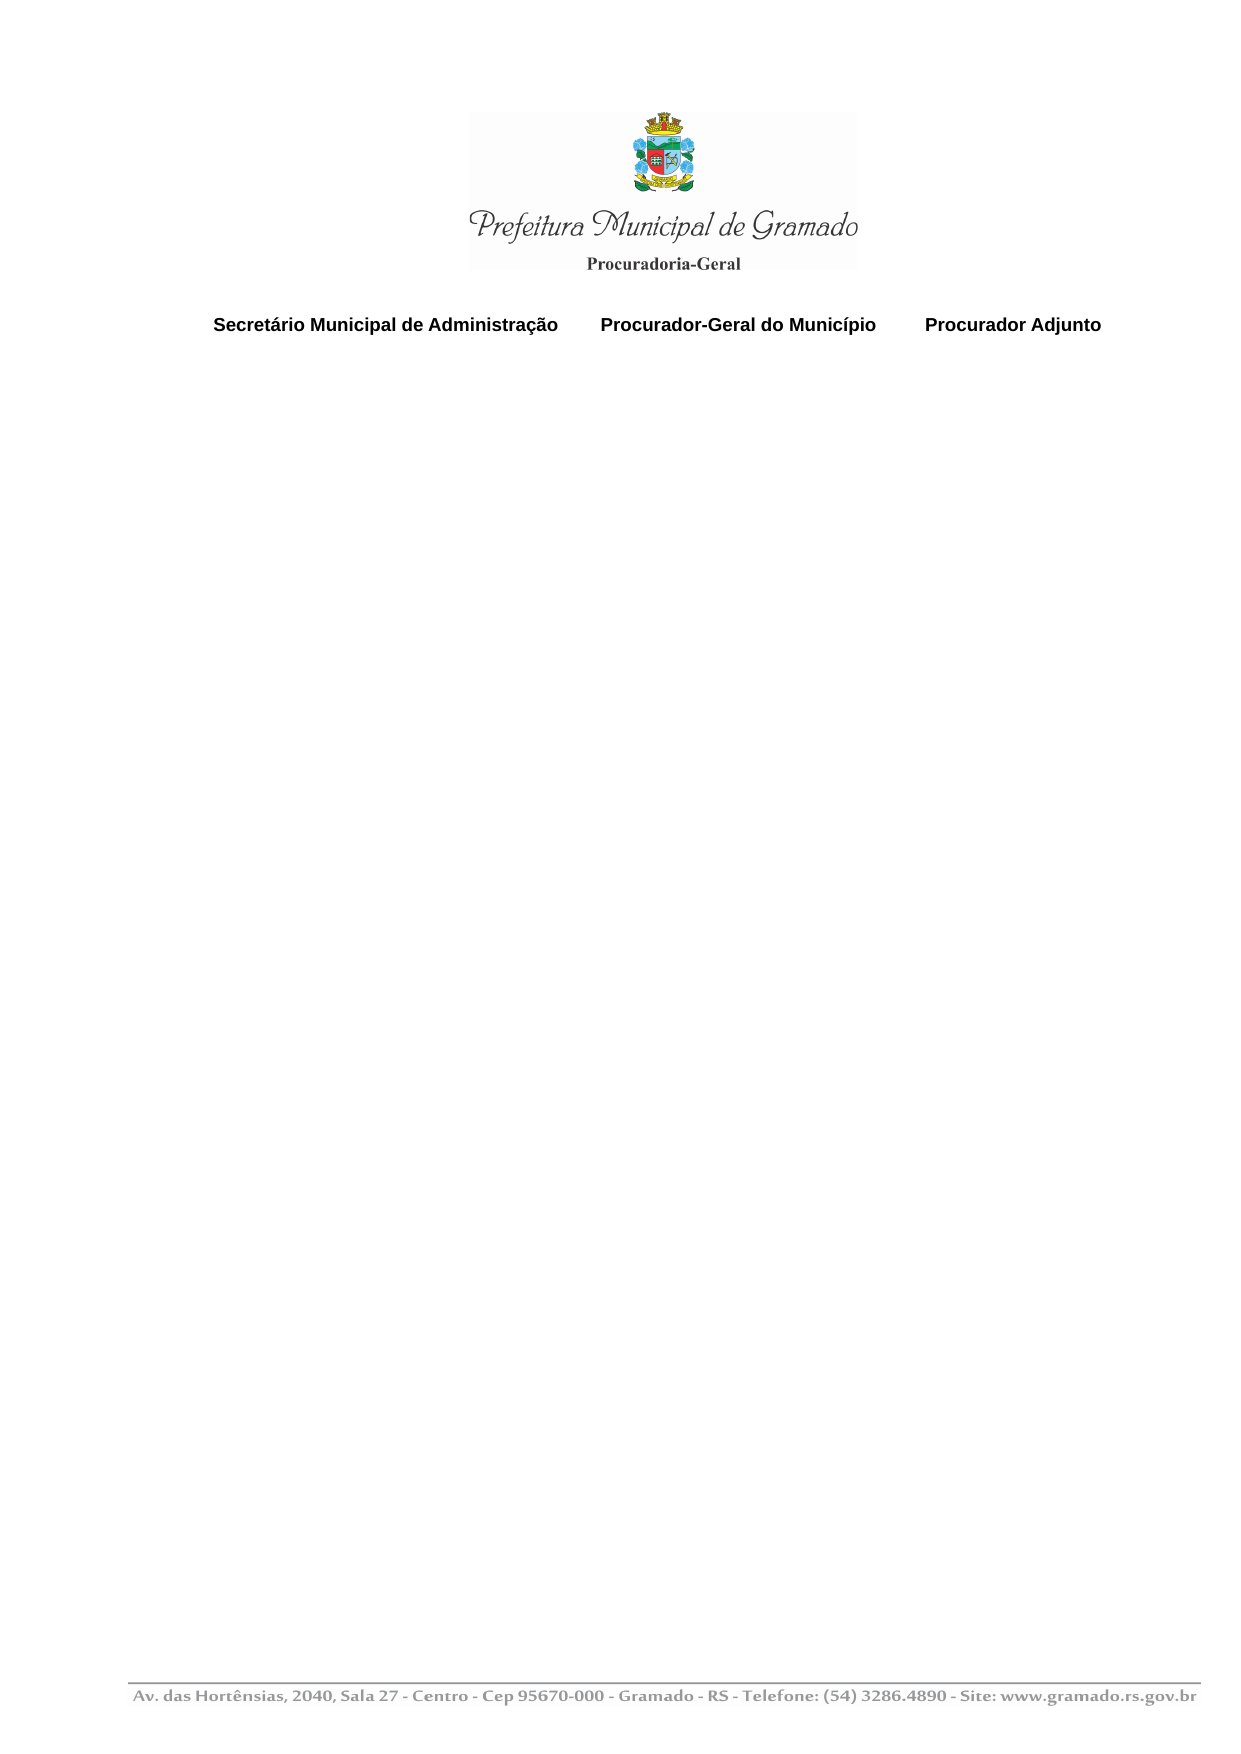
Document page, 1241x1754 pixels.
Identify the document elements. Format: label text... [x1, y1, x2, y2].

table_cell Procurador Adjunto [901, 313, 1125, 337]
table_cell Secretário Municipal de Administração [196, 313, 576, 337]
picture [469, 112, 858, 270]
picture [127, 1682, 1202, 1706]
table_cell Procurador-Geral do Município [576, 313, 901, 337]
